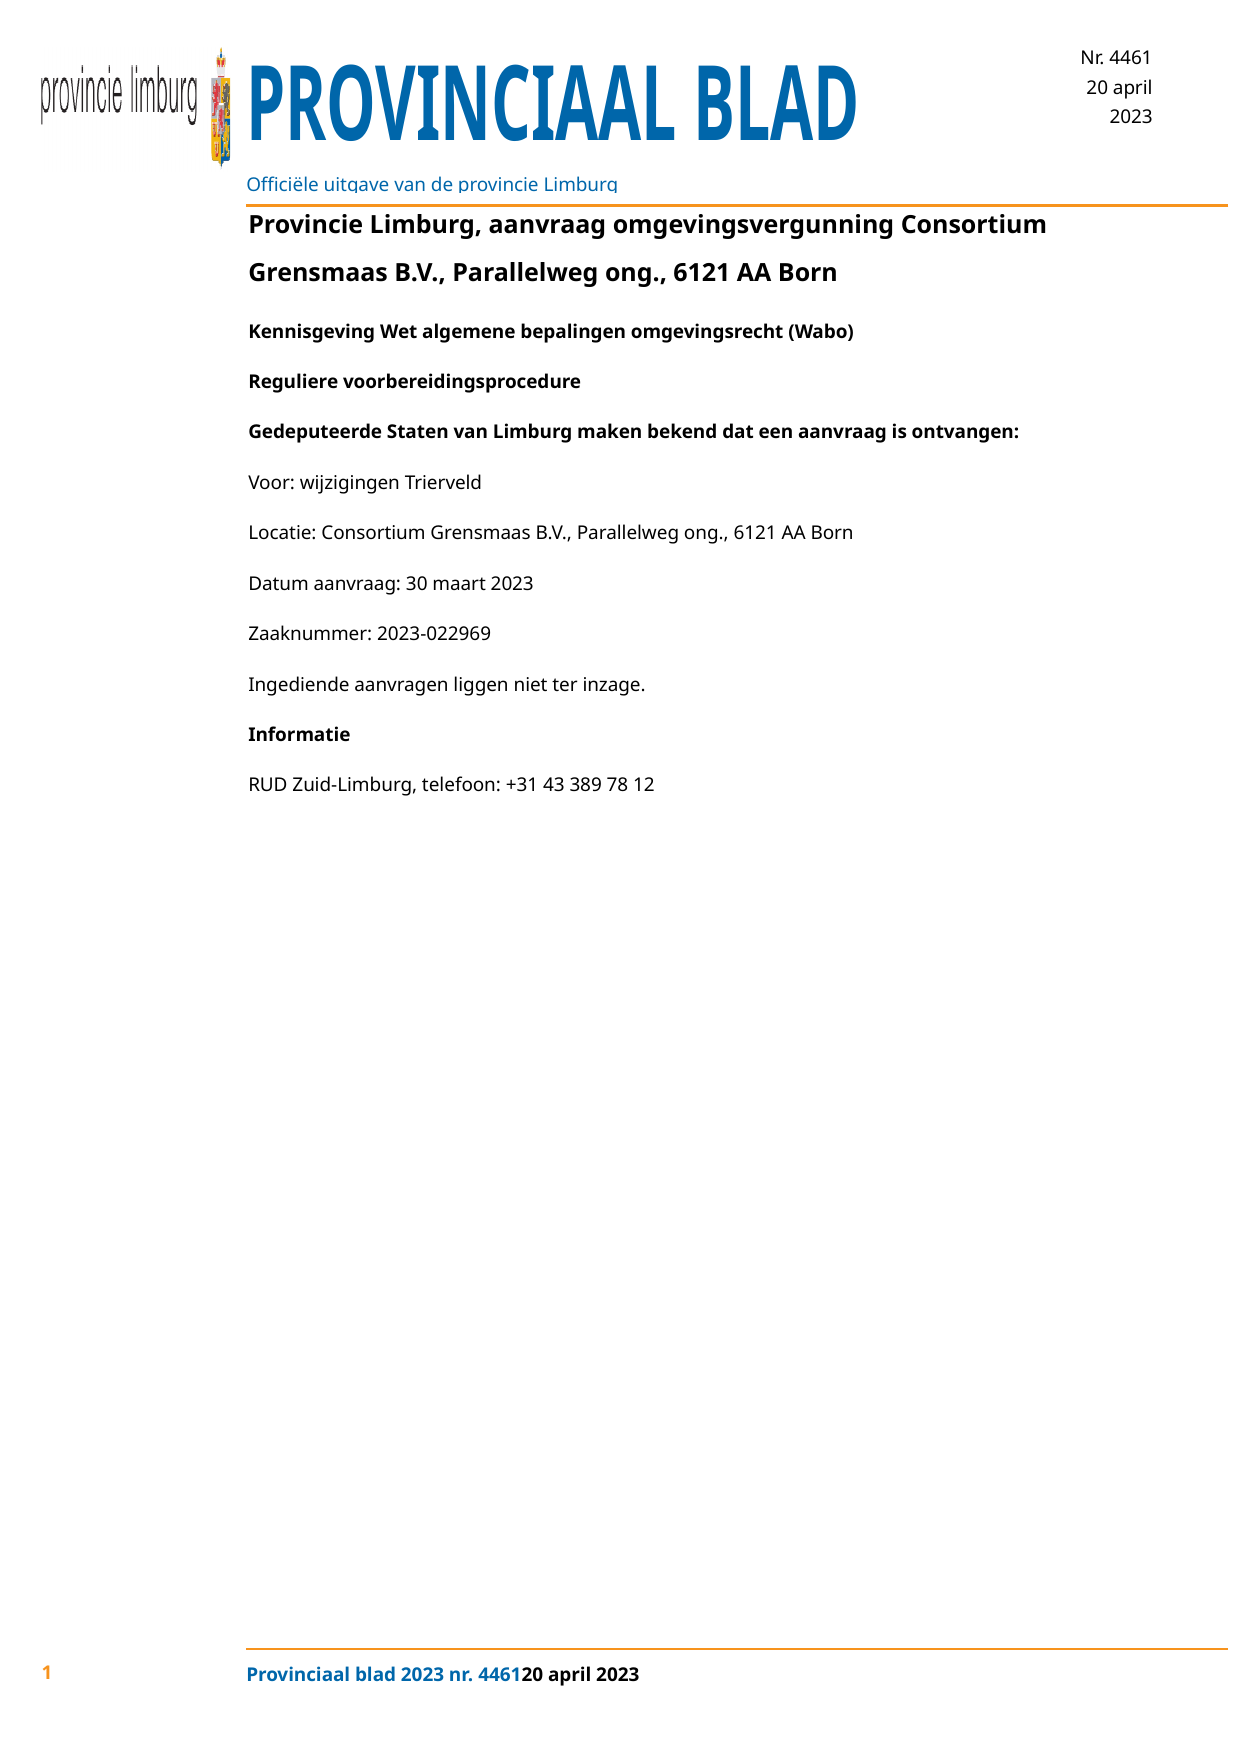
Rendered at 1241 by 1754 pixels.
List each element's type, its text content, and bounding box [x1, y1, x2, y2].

text Reguliere voorbereidingsprocedure [248, 368, 1152, 394]
text Zaaknummer: 2023-022969 [248, 620, 1152, 646]
text Locatie: Consortium Grensmaas B.V., Parallelweg ong., 6121 AA Born [248, 519, 1152, 545]
text Ingediende aanvragen liggen niet ter inzage. [248, 671, 1152, 697]
text Voor: wijzigingen Trierveld [248, 469, 1152, 495]
text RUD Zuid-Limburg, telefoon: +31 43 389 78 12 [248, 772, 1152, 797]
text Gedeputeerde Staten van Limburg maken bekend dat een aanvraag is ontvangen: [248, 419, 1152, 444]
text Datum aanvraag: 30 maart 2023 [248, 570, 1152, 596]
text Informatie [248, 721, 1152, 747]
text Kennisgeving Wet algemene bepalingen omgevingsrecht (Wabo) [248, 318, 1152, 344]
text Provincie Limburg, aanvraag omgevingsvergunning Consortium Grensmaas B.V., Parallelweg ong., 6121 AA Born [248, 207, 1152, 288]
picture [41, 47, 231, 172]
